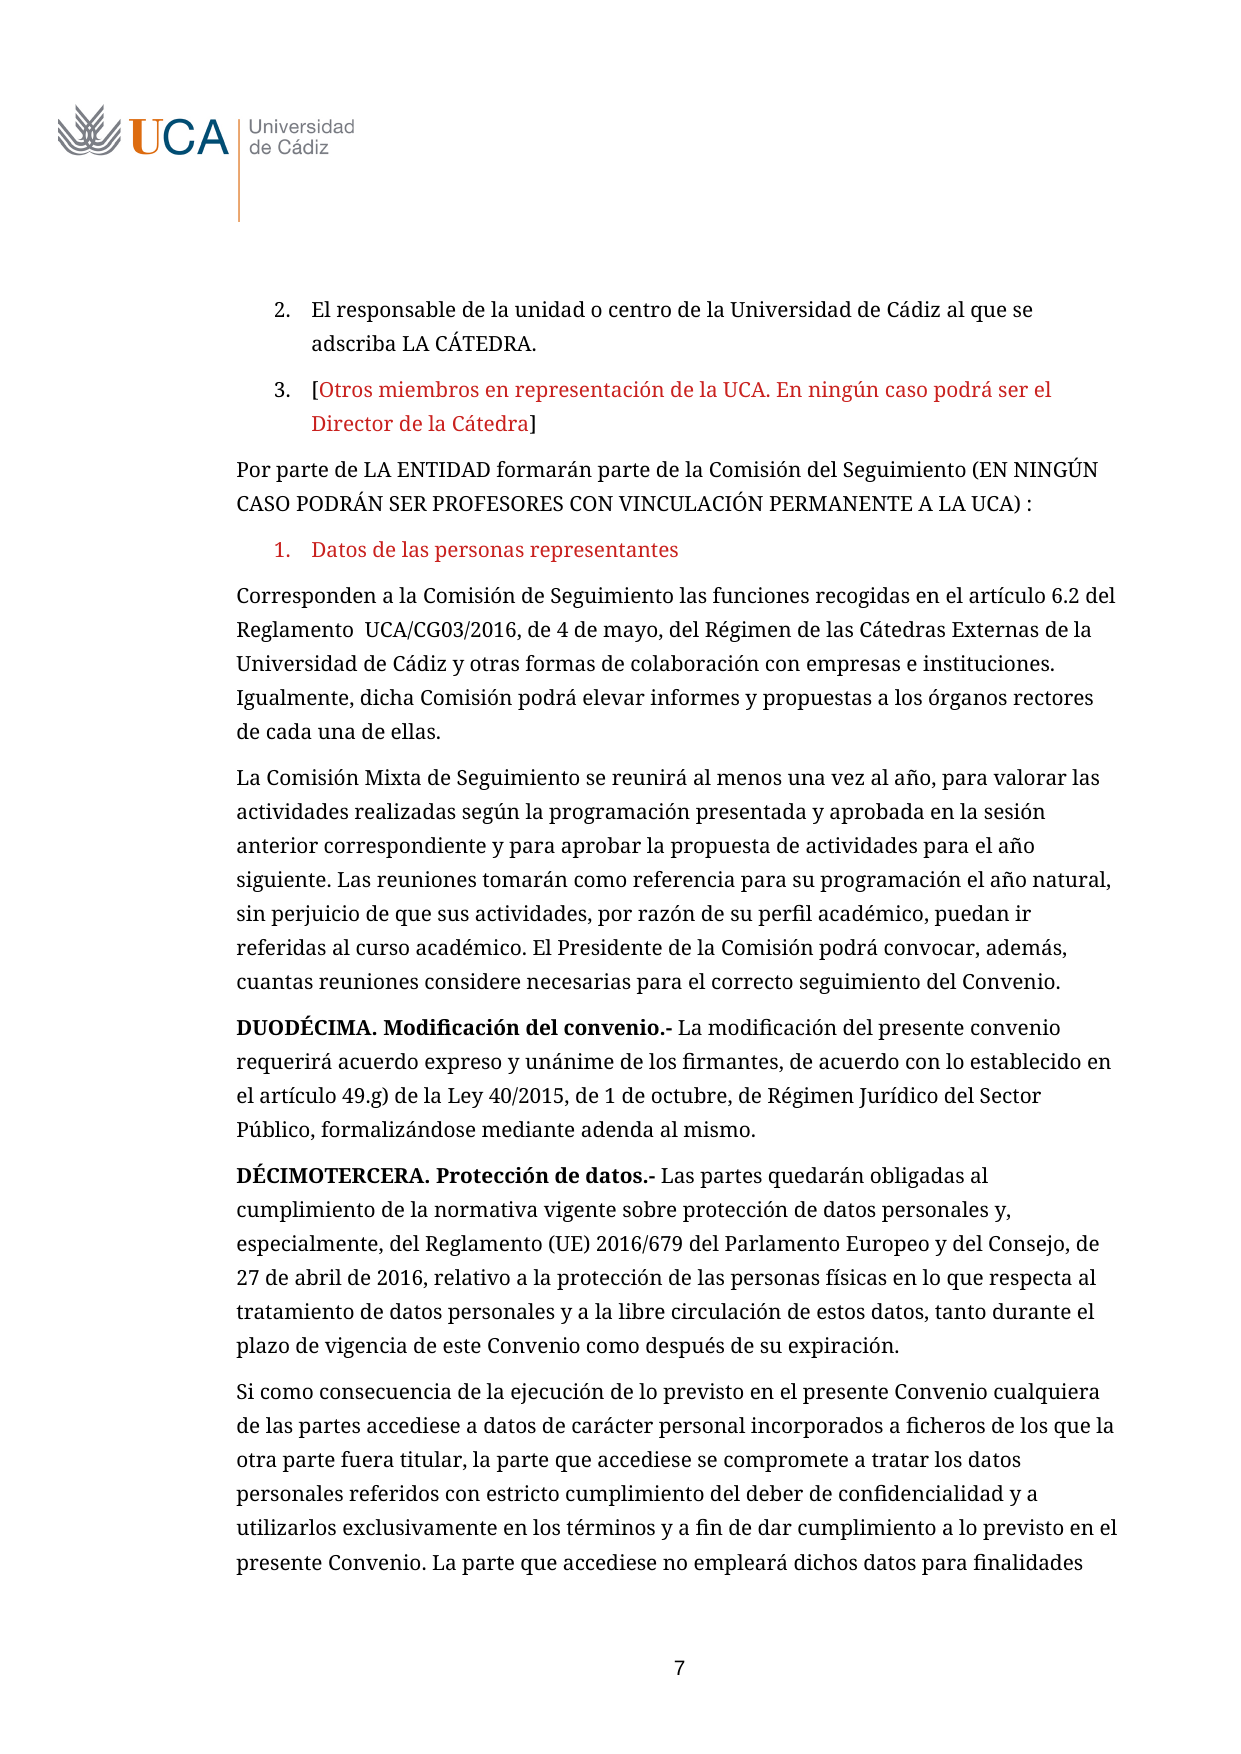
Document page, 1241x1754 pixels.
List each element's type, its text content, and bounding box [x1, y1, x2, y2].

text La Comisión Mixta de Seguimiento se reunirá al menos una vez al año, para valorar las actividades realizadas según la programación presentada y aprobada en la sesión anterior correspondiente y para aprobar la propuesta de actividades para el año siguiente. Las reuniones tomarán como referencia para su programación el año natural, sin perjuicio de que sus actividades, por razón de su perfil académico, puedan ir referidas al curso académico. El Presidente de la Comisión podrá convocar, además, cuantas reuniones considere necesarias para el correcto seguimiento del Convenio. [236, 763, 1122, 996]
text DÉCIMOTERCERA. Protección de datos.- Las partes quedarán obligadas al cumplimiento de la normativa vigente sobre protección de datos personales y, especialmente, del Reglamento (UE) 2016/679 del Parlamento Europeo y del Consejo, de 27 de abril de 2016, relativo a la protección de las personas físicas en lo que respecta al tratamiento de datos personales y a la libre circulación de estos datos, tanto durante el plazo de vigencia de este Convenio como después de su expiración. [236, 1161, 1122, 1360]
text DUODÉCIMA. Modificación del convenio.- La modificación del presente convenio requerirá acuerdo expreso y unánime de los firmantes, de acuerdo con lo establecido en el artículo 49.g) de la Ley 40/2015, de 1 de octubre, de Régimen Jurídico del Sector Público, formalizándose mediante adenda al mismo. [236, 1013, 1122, 1144]
text Si como consecuencia de la ejecución de lo previsto en el presente Convenio cualquiera de las partes accediese a datos de carácter personal incorporados a ficheros de los que la otra parte fuera titular, la parte que accediese se compromete a tratar los datos personales referidos con estricto cumplimiento del deber de confidencialidad y a utilizarlos exclusivamente en los términos y a fin de dar cumplimiento a lo previsto en el presente Convenio. La parte que accediese no empleará dichos datos para finalidades [236, 1377, 1122, 1576]
list Datos de las personas representantes [274, 535, 1122, 563]
text Corresponden a la Comisión de Seguimiento las funciones recogidas en el artículo 6.2 del Reglamento UCA/CG03/2016, de 4 de mayo, del Régimen de las Cátedras Externas de la Universidad de Cádiz y otras formas de colaboración con empresas e instituciones. Igualmente, dicha Comisión podrá elevar informes y propuestas a los órganos rectores de cada una de ellas. [236, 581, 1122, 746]
list El responsable de la unidad o centro de la Universidad de Cádiz al que se adscriba LA CÁTEDRA. [274, 295, 1122, 358]
list [Otros miembros en representación de la UCA. En ningún caso podrá ser el Director de la Cátedra] [274, 375, 1122, 438]
text Por parte de LA ENTIDAD formarán parte de la Comisión del Seguimiento (EN NINGÚN CASO PODRÁN SER PROFESORES CON VINCULACIÓN PERMANENTE A LA UCA) : [236, 455, 1122, 518]
picture [58, 104, 354, 222]
